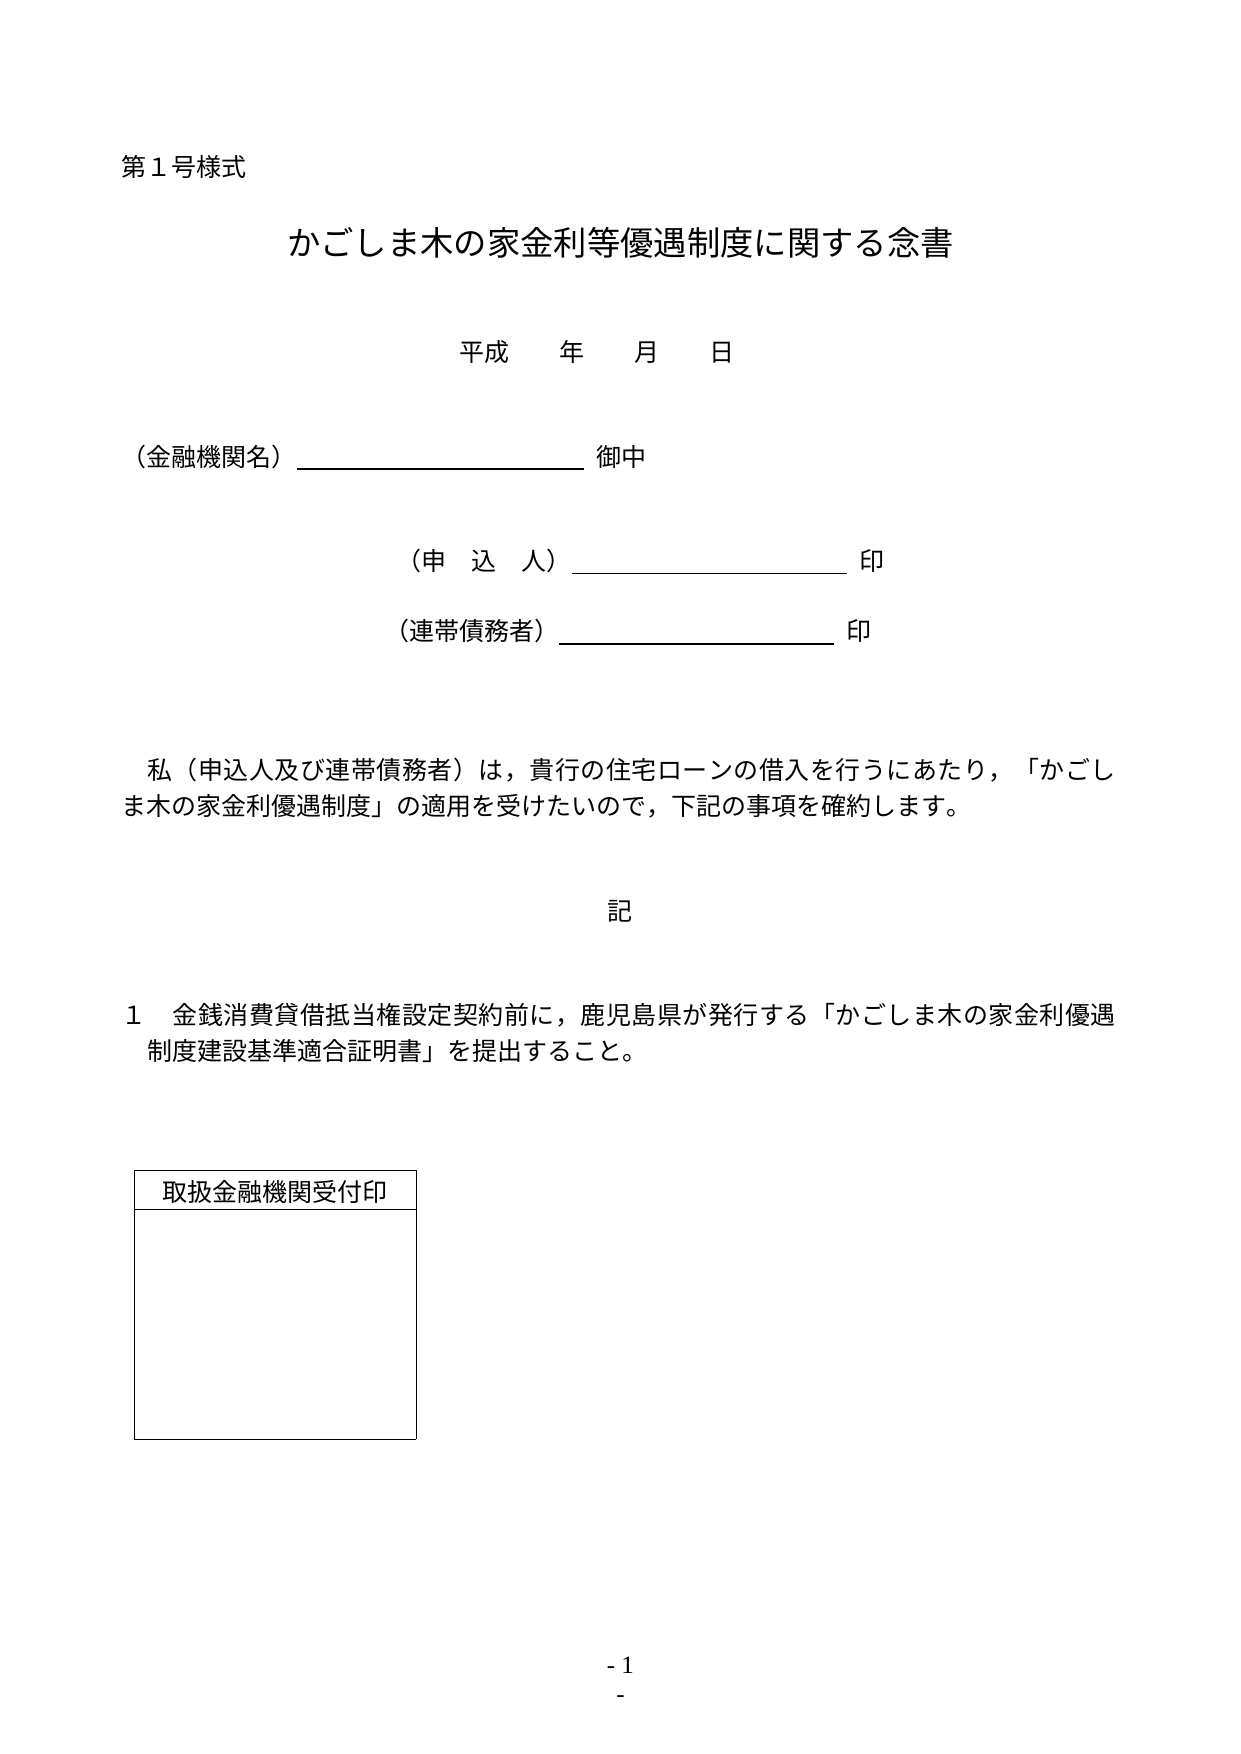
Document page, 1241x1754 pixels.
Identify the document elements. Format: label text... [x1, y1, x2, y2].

text 私（申込人及び連帯債務者）は，貴行の住宅ローンの借入を行うにあたり，「かごしま木の家金利優遇制度」の適用を受けたいので，下記の事項を確約します。 [122, 750, 1118, 823]
text 第１号様式 [122, 148, 1118, 184]
text 平成 年 月 日 [122, 333, 1118, 369]
text （申 込 人） 印 [122, 542, 1118, 578]
text １ 金銭消費貸借抵当権設定契約前に，鹿児島県が発行する「かごしま木の家金利優遇制度建設基準適合証明書」を提出すること。 [122, 995, 1118, 1068]
table_cell [135, 1210, 416, 1438]
text （金融機関名） 御中 [122, 437, 1118, 473]
table_header 取扱金融機関受付印 [135, 1171, 416, 1208]
text 記 [122, 891, 1118, 927]
text （連帯債務者） 印 [122, 612, 1118, 648]
text かごしま木の家金利等優遇制度に関する念書 [122, 218, 1118, 265]
